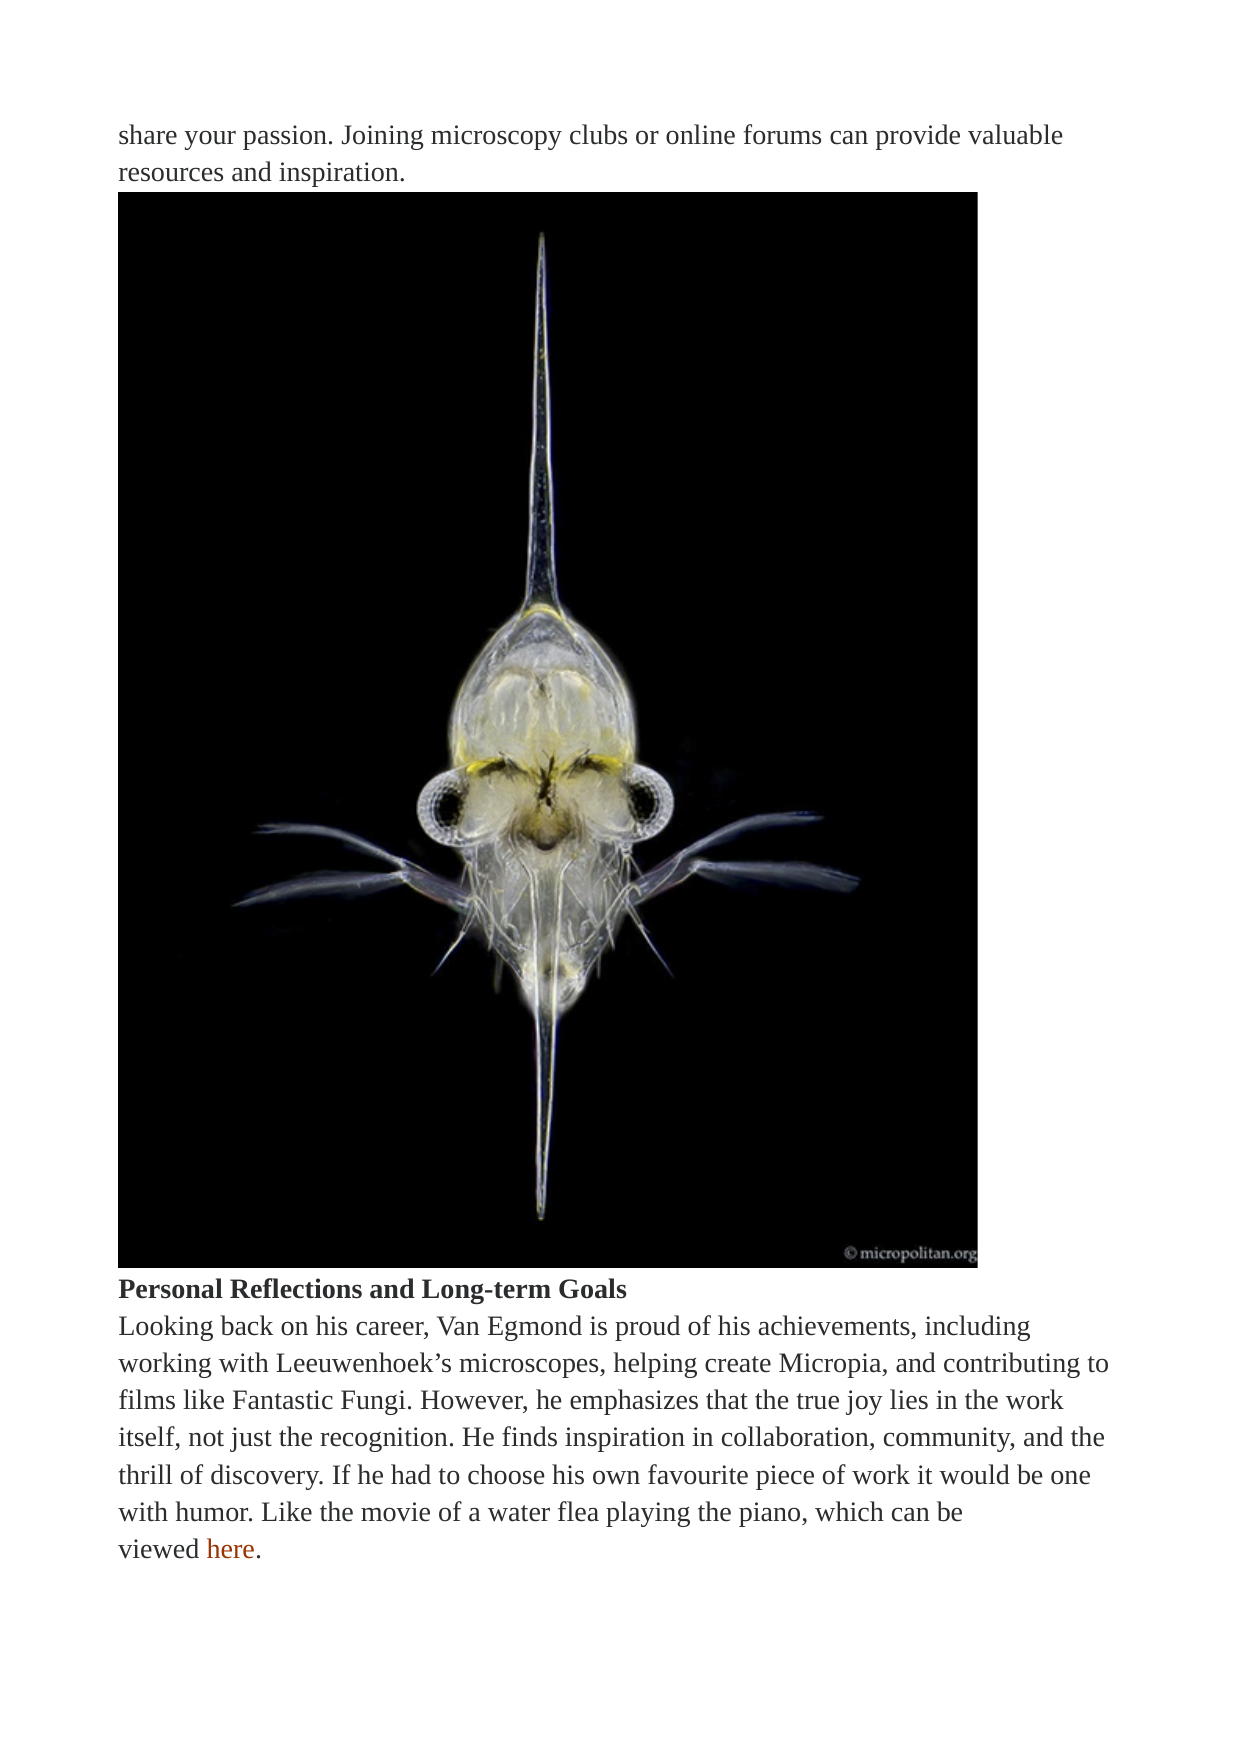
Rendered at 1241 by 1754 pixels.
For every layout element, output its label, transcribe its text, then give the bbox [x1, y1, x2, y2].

text Personal Reflections and Long-term Goals Looking back on his career, Van Egmond is proud of his achievements, including working with Leeuwenhoek’s microscopes, helping create Micropia, and contributing to films like Fantastic Fungi. However, he emphasizes that the true joy lies in the work itself, not just the recognition. He finds inspiration in collaboration, community, and the thrill of discovery. If he had to choose his own favourite piece of work it would be one with humor. Like the movie of a water flea playing the piano, which can be viewed here. [118, 1272, 1122, 1564]
text share your passion. Joining microscopy clubs or online forums can provide valuable resources and inspiration. [118, 118, 1122, 188]
picture [118, 192, 978, 1268]
